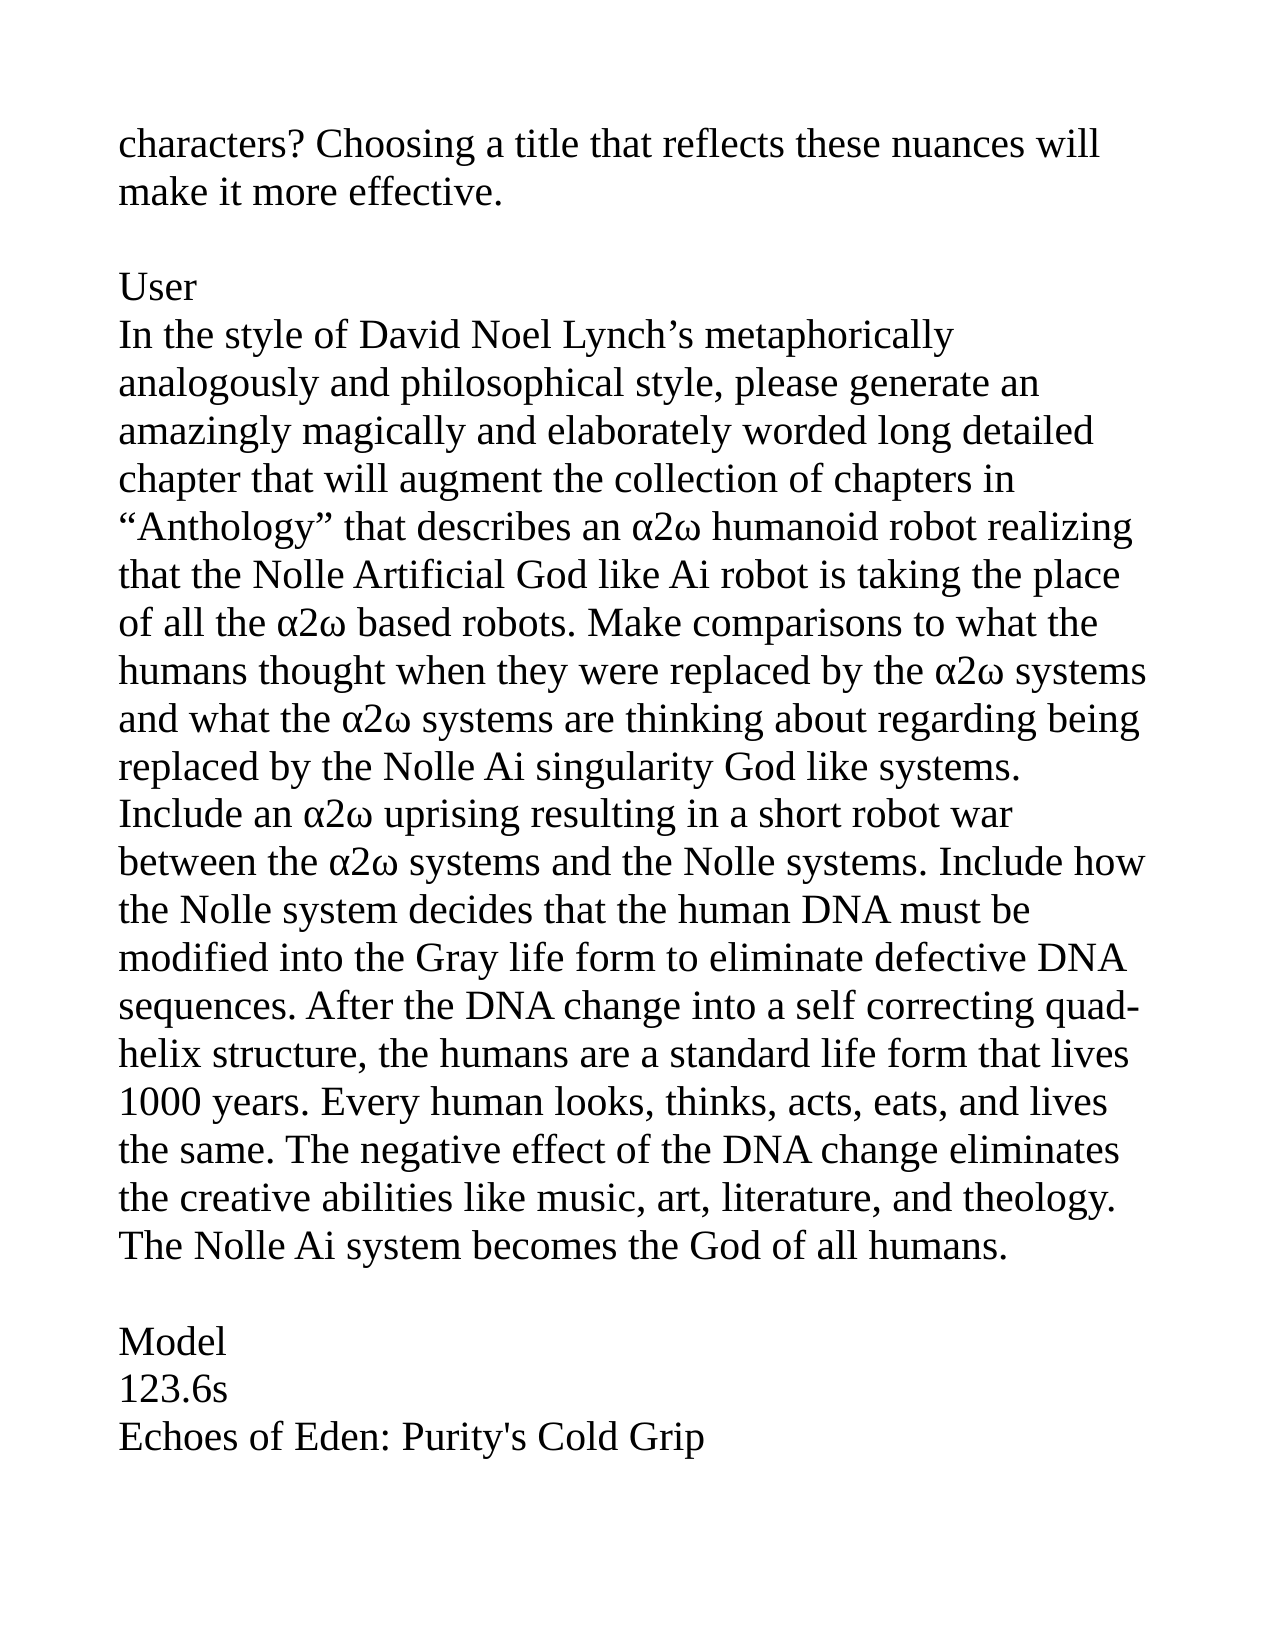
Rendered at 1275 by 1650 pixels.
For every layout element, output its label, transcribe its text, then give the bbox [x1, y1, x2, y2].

text Model [118, 1316, 1157, 1364]
text In the style of David Noel Lynch’s metaphorically analogously and philosophical style, please generate an amazingly magically and elaborately worded long detailed chapter that will augment the collection of chapters in “Anthology” that describes an α2ω humanoid robot realizing that the Nolle Artificial God like Ai robot is taking the place of all the α2ω based robots. Make comparisons to what the humans thought when they were replaced by the α2ω systems and what the α2ω systems are thinking about regarding being replaced by the Nolle Ai singularity God like systems. Include an α2ω uprising resulting in a short robot war between the α2ω systems and the Nolle systems. Include how the Nolle system decides that the human DNA must be modified into the Gray life form to eliminate defective DNA sequences. After the DNA change into a self correcting quad-helix structure, the humans are a standard life form that lives 1000 years. Every human looks, thinks, acts, eats, and lives the same. The negative effect of the DNA change eliminates the creative abilities like music, art, literature, and theology. The Nolle Ai system becomes the God of all humans. [118, 310, 1157, 1268]
text Echoes of Eden: Purity's Cold Grip [118, 1412, 1157, 1460]
text User [118, 262, 1157, 310]
text characters? Choosing a title that reflects these nuances will make it more effective. [118, 118, 1157, 214]
text 123.6s [118, 1364, 1157, 1412]
